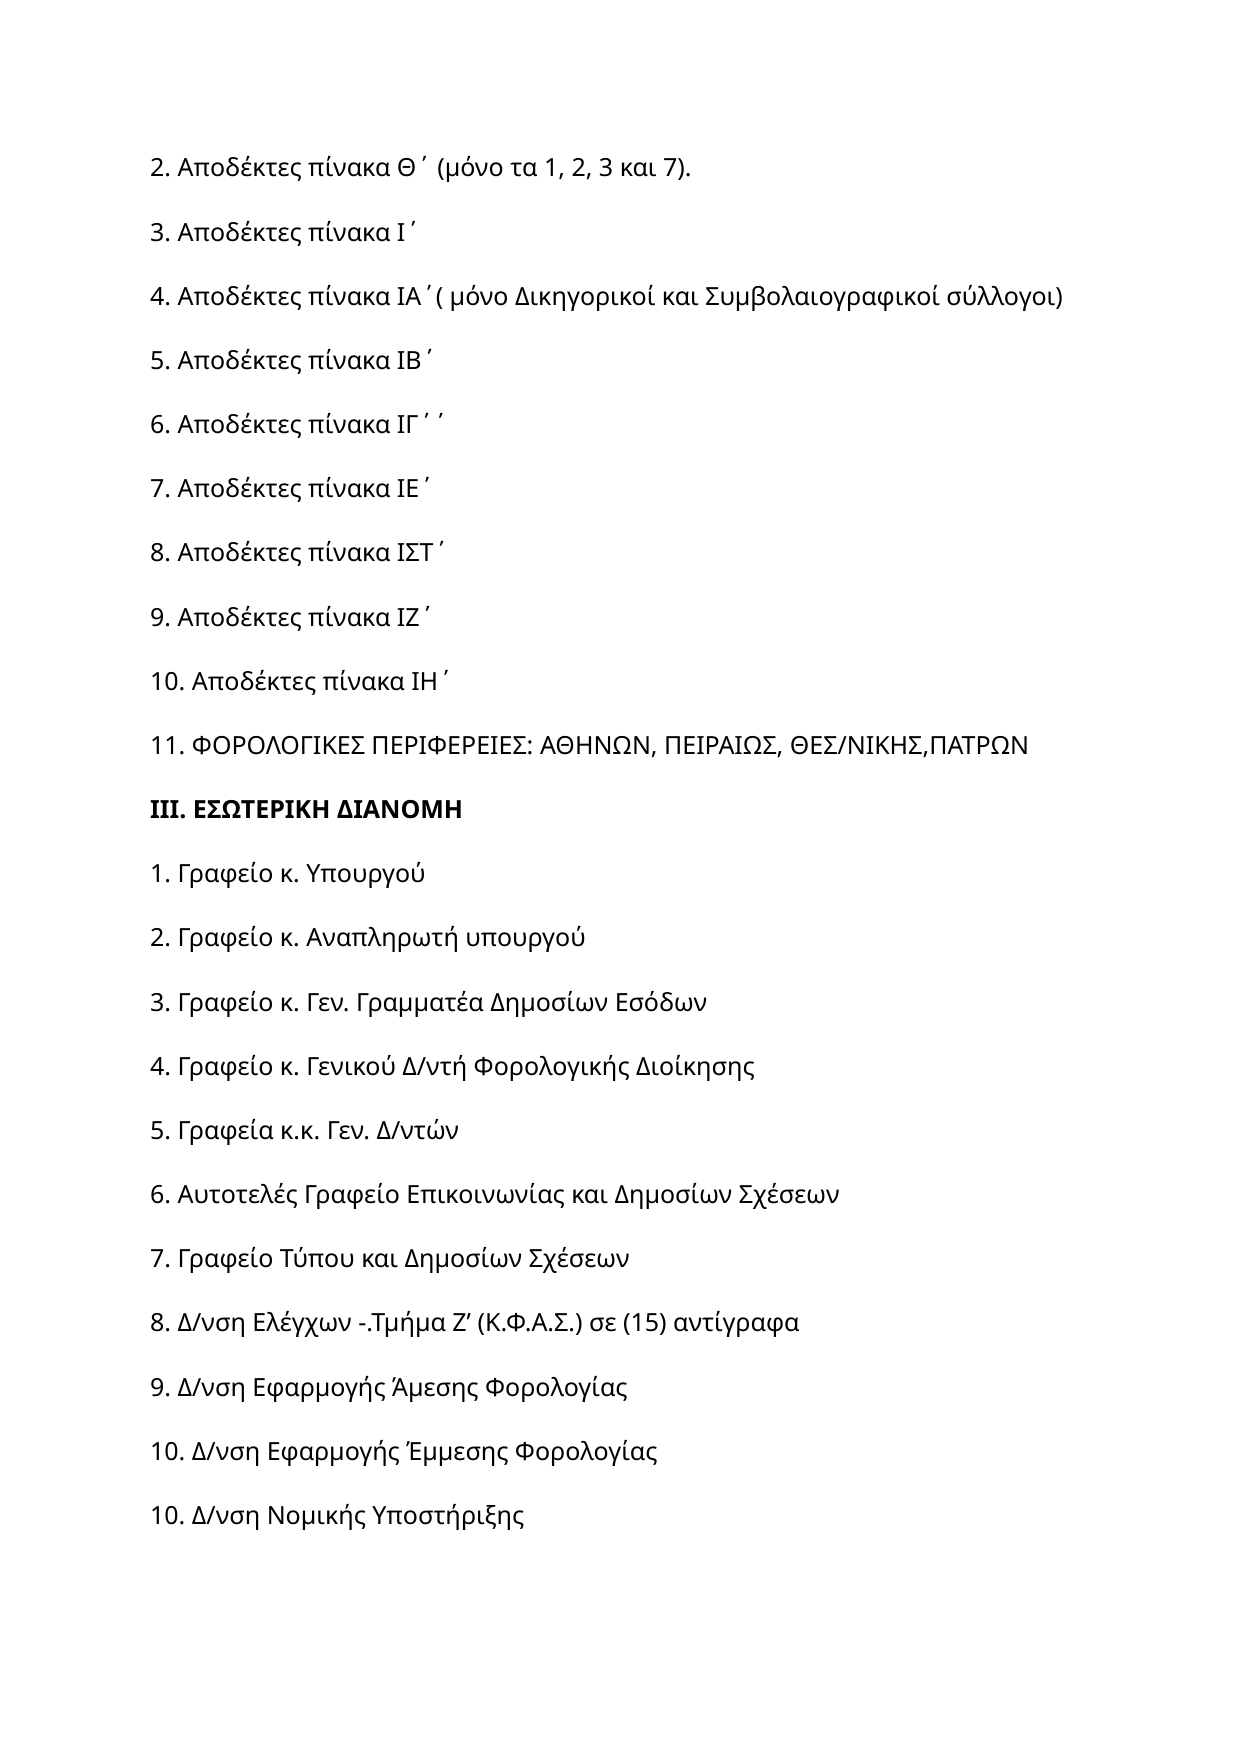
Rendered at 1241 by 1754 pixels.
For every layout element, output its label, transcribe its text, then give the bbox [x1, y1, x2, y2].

text 4. Αποδέκτες πίνακα ΙΑ΄( μόνο Δικηγορικοί και Συμβολαιογραφικοί σύλλογοι) [150, 278, 1090, 312]
text 3. Αποδέκτες πίνακα Ι΄ [150, 214, 1090, 248]
text 11. ΦΟΡΟΛΟΓΙΚΕΣ ΠΕΡΙΦΕΡΕΙΕΣ: ΑΘΗΝΩΝ, ΠΕΙΡΑΙΩΣ, ΘΕΣ/ΝΙΚΗΣ,ΠΑΤΡΩΝ [150, 727, 1090, 762]
text ΙΙΙ. ΕΣΩΤΕΡΙΚΗ ΔΙΑΝΟΜΗ [150, 792, 1090, 826]
text 7. Αποδέκτες πίνακα ΙΕ΄ [150, 471, 1090, 505]
text 9. Δ/νση Εφαρμογής Άμεσης Φορολογίας [150, 1369, 1090, 1403]
text 3. Γραφείο κ. Γεν. Γραμματέα Δημοσίων Εσόδων [150, 984, 1090, 1018]
text 10. Δ/νση Νομικής Υποστήριξης [150, 1497, 1090, 1532]
text 8. Αποδέκτες πίνακα ΙΣΤ΄ [150, 535, 1090, 569]
text 8. Δ/νση Ελέγχων -.Τμήμα Ζ’ (Κ.Φ.Α.Σ.) σε (15) αντίγραφα [150, 1305, 1090, 1339]
text 5. Αποδέκτες πίνακα ΙΒ΄ [150, 342, 1090, 377]
text 10. Δ/νση Εφαρμογής Έμμεσης Φορολογίας [150, 1433, 1090, 1467]
text 9. Αποδέκτες πίνακα ΙΖ΄ [150, 599, 1090, 633]
text 6. Αυτοτελές Γραφείο Επικοινωνίας και Δημοσίων Σχέσεων [150, 1177, 1090, 1211]
text 5. Γραφεία κ.κ. Γεν. Δ/ντών [150, 1112, 1090, 1147]
text 2. Αποδέκτες πίνακα Θ΄ (μόνο τα 1, 2, 3 και 7). [150, 150, 1090, 184]
text 2. Γραφείο κ. Αναπληρωτή υπουργού [150, 920, 1090, 954]
text 10. Αποδέκτες πίνακα ΙΗ΄ [150, 663, 1090, 697]
text 4. Γραφείο κ. Γενικού Δ/ντή Φορολογικής Διοίκησης [150, 1048, 1090, 1082]
text 1. Γραφείο κ. Υπουργού [150, 856, 1090, 890]
text 6. Αποδέκτες πίνακα ΙΓ΄΄ [150, 407, 1090, 441]
text 7. Γραφείο Τύπου και Δημοσίων Σχέσεων [150, 1241, 1090, 1275]
